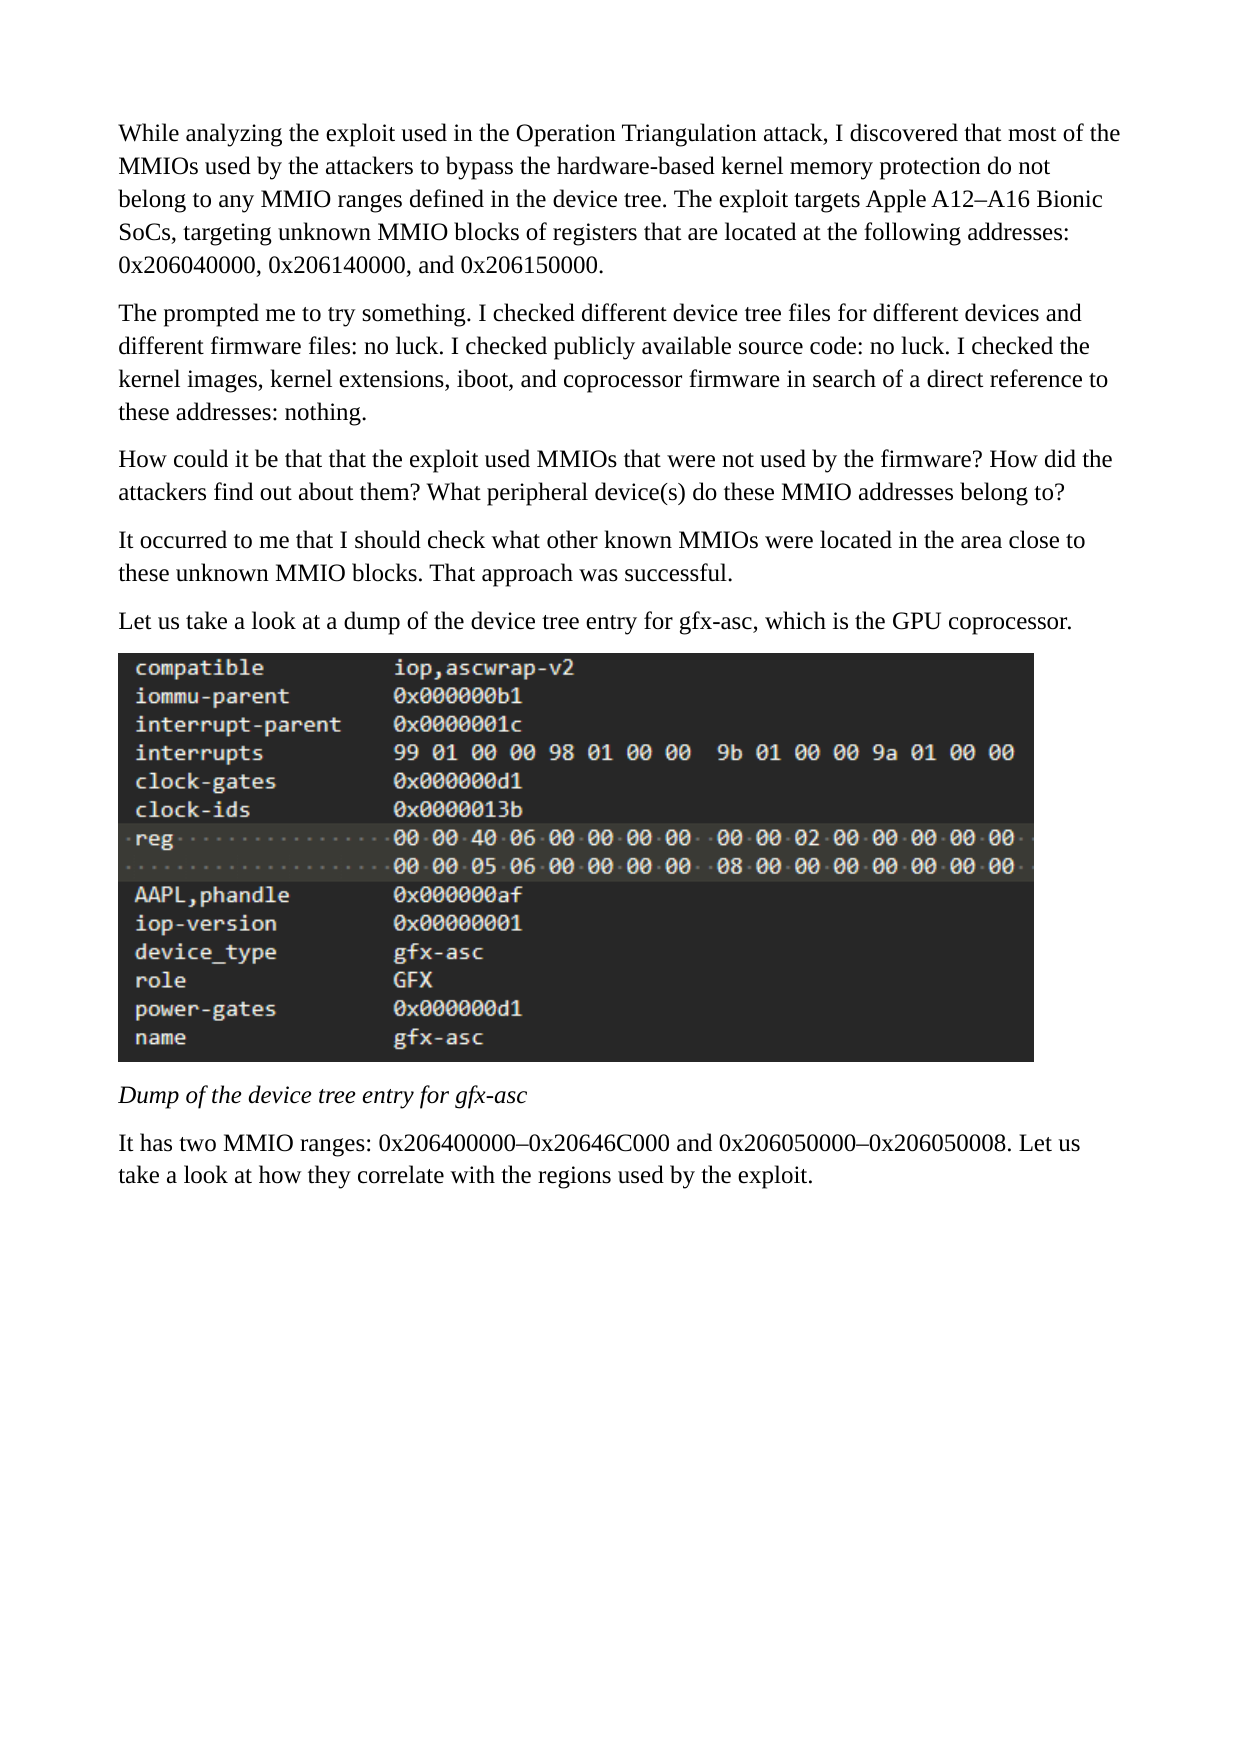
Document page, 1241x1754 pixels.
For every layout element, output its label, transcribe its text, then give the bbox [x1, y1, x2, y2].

text The prompted me to try something. I checked different device tree files for different devices and different firmware files: no luck. I checked publicly available source code: no luck. I checked the kernel images, kernel extensions, iboot, and coprocessor firmware in search of a direct reference to these addresses: nothing. [118, 298, 1122, 426]
text How could it be that that the exploit used MMIOs that were not used by the firmware? How did the attackers find out about them? What peripheral device(s) do these MMIO addresses belong to? [118, 444, 1122, 506]
text While analyzing the exploit used in the Operation Triangulation attack, I discovered that most of the MMIOs used by the attackers to bypass the hardware-based kernel memory protection do not belong to any MMIO ranges defined in the device tree. The exploit targets Apple A12–A16 Bionic SoCs, targeting unknown MMIO blocks of registers that are located at the following addresses: 0x206040000, 0x206140000, and 0x206150000. [118, 118, 1122, 279]
text It occurred to me that I should check what other known MMIOs were located in the area close to these unknown MMIO blocks. That approach was successful. [118, 525, 1122, 587]
text Let us take a look at a dump of the device tree entry for gfx-asc, which is the GPU coprocessor. [118, 606, 1122, 634]
text Dump of the device tree entry for gfx-asc [118, 1080, 1122, 1109]
text It has two MMIO ranges: 0x206400000–0x20646C000 and 0x206050000–0x206050008. Let us take a look at how they correlate with the regions used by the exploit. [118, 1128, 1122, 1189]
picture [118, 653, 1034, 1062]
